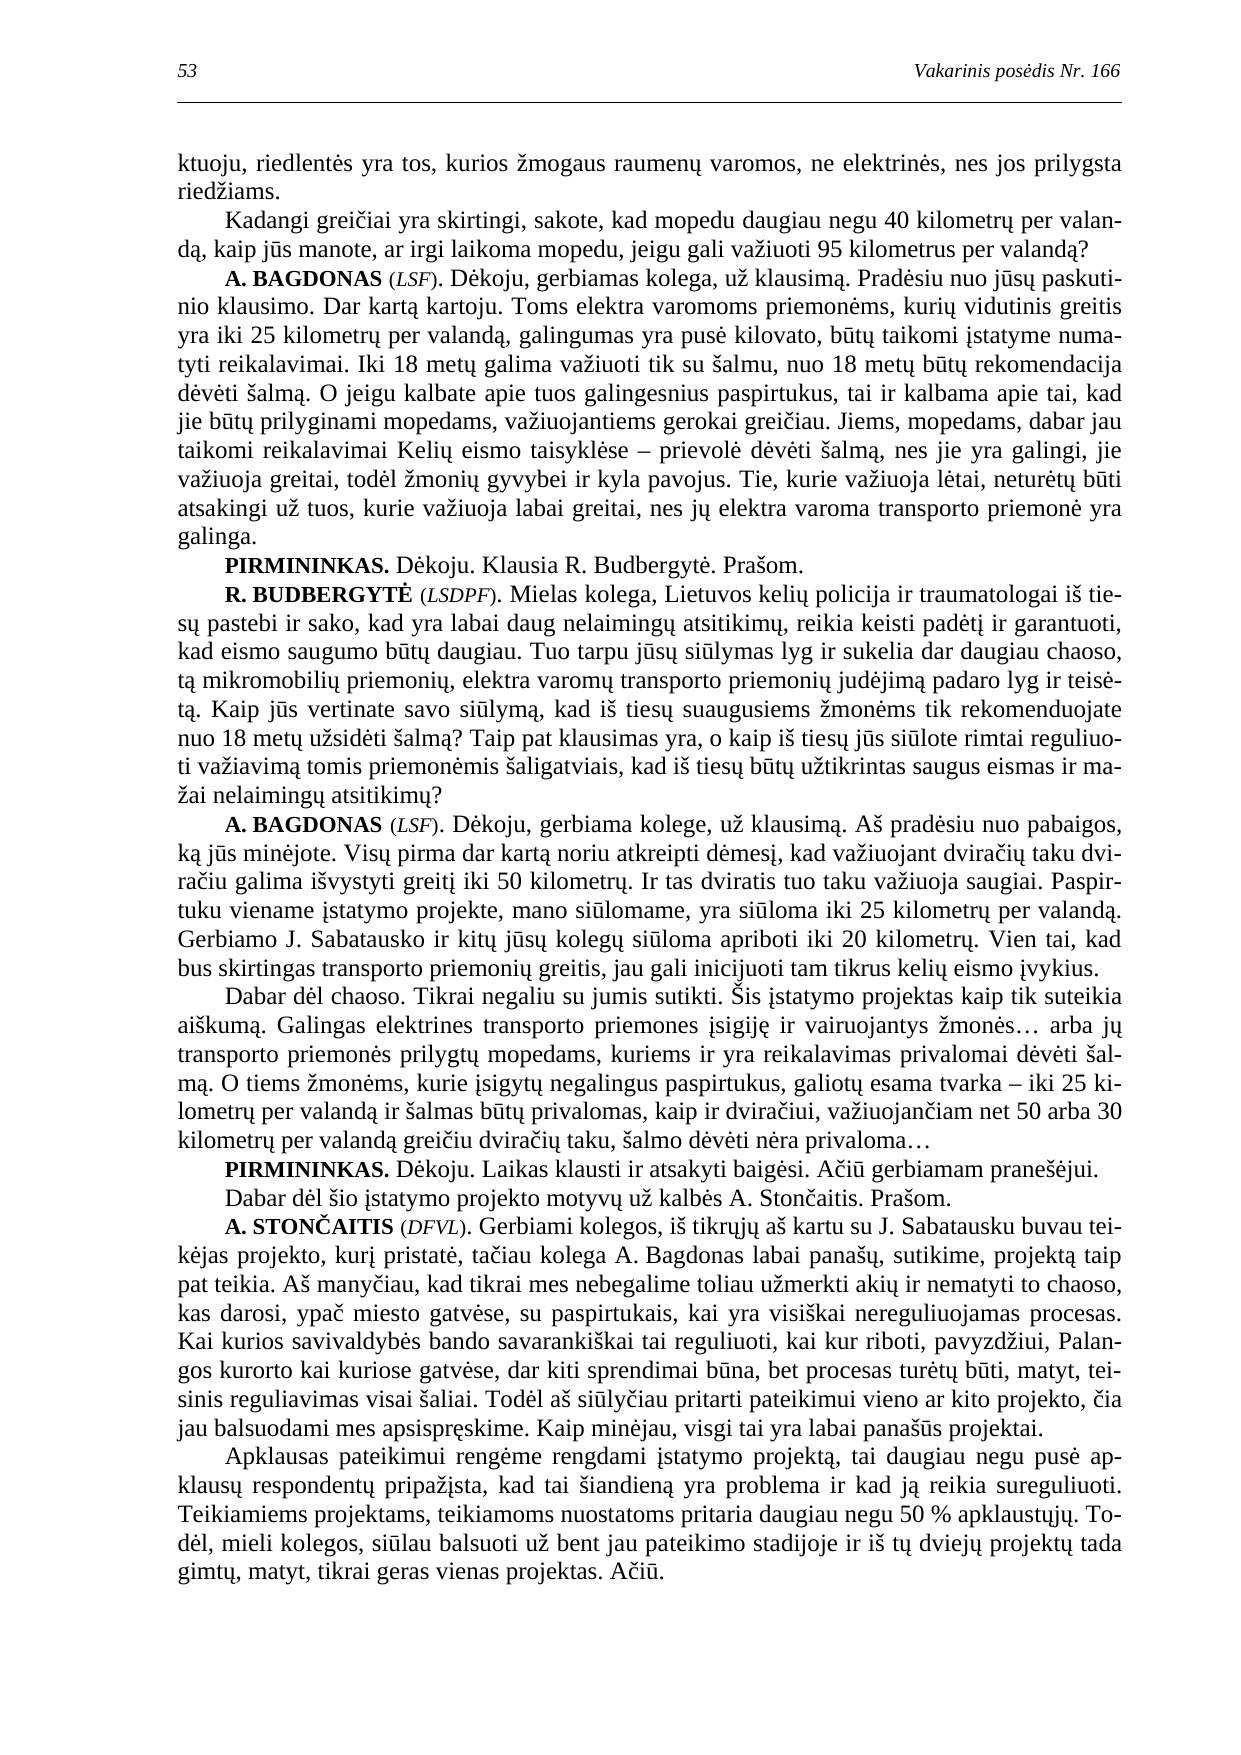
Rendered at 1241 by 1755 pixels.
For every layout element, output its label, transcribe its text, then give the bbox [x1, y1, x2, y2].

text Ka­dan­gi grei­čiai yra skir­tin­gi, sa­ko­te, kad mo­pe­du dau­giau ne­gu 40 ki­lo­met­rų per va­lan­dą, kaip jūs ma­no­te, ar ir­gi lai­ko­ma mo­pe­du, jei­gu ga­li va­žiuo­ti 95 ki­lo­met­rus per va­lan­dą? [177, 205, 1122, 263]
text Ap­klau­sas pa­tei­ki­mui ren­gė­me reng­da­mi įsta­ty­mo pro­jek­tą, tai dau­giau ne­gu pu­sė ap­klau­sų res­pon­den­tų pri­pa­žįs­ta, kad tai šian­die­ną yra pro­ble­ma ir kad ją rei­kia su­re­gu­liuo­ti. Tei­kia­miems pro­jek­tams, tei­kia­moms nuo­sta­toms pri­ta­ria dau­giau ne­gu 50 % ap­klaus­tų­jų. To­dėl, mie­li ko­le­gos, siū­lau bal­suo­ti už bent jau pa­tei­ki­mo sta­di­jo­je ir iš tų dvie­jų pro­jek­tų ta­da gim­tų, ma­tyt, tik­rai ge­ras vie­nas pro­jek­tas. Ačiū. [177, 1441, 1122, 1585]
text A. STONČAITIS (DFVL). Ger­bia­mi ko­le­gos, iš tik­rų­jų aš kar­tu su J. Sa­ba­taus­ku bu­vau tei­kė­jas pro­jek­to, ku­rį pri­sta­tė, ta­čiau ko­le­ga A. Bag­do­nas la­bai pa­na­šų, su­ti­ki­me, pro­jek­tą taip pat tei­kia. Aš ma­ny­čiau, kad tik­rai mes ne­be­ga­li­me to­liau už­merk­ti akių ir ne­ma­ty­ti to cha­o­so, kas da­ro­si, ypač mies­to gat­vė­se, su pa­spir­tu­kais, kai yra vi­siš­kai ne­re­gu­liuo­ja­mas pro­ce­sas. Kai ku­rios sa­vi­val­dy­bės ban­do sa­va­ran­kiš­kai tai re­gu­liuo­ti, kai kur ri­bo­ti, pa­vyz­džiui, Pa­lan­gos ku­ror­to kai ku­rio­se gat­vė­se, dar ki­ti spren­di­mai bū­na, bet pro­ce­sas tu­rė­tų bū­ti, ma­tyt, tei­si­nis re­gu­lia­vi­mas vi­sai ša­liai. To­dėl aš siū­ly­čiau pri­tar­ti pa­tei­ki­mui vie­no ar ki­to pro­jek­to, čia jau bal­suo­da­mi mes ap­si­spręs­ki­me. Kaip mi­nė­jau, vis­gi tai yra la­bai pa­na­šūs pro­jek­tai. [177, 1211, 1122, 1441]
text ktuo­ju, ried­len­tės yra tos, ku­rios žmo­gaus rau­me­nų va­ro­mos, ne elek­tri­nės, nes jos pri­lygs­ta rie­džiams. [177, 148, 1122, 205]
text PIRMININKAS. Dė­ko­ju. Klau­sia R. Bud­ber­gy­tė. Pra­šom. [177, 550, 1122, 579]
text A. BAGDONAS (LSF). Dė­ko­ju, ger­bia­mas ko­le­ga, už klau­si­mą. Pra­dė­siu nuo jū­sų pas­ku­ti­nio klau­si­mo. Dar kar­tą kar­to­ju. Toms elek­tra va­ro­moms prie­mo­nėms, ku­rių vi­du­ti­nis grei­tis yra iki 25 ki­lo­met­rų per va­lan­dą, ga­lin­gu­mas yra pu­sė ki­lo­va­to, bū­tų tai­ko­mi įsta­ty­me nu­ma­ty­ti rei­ka­la­vi­mai. Iki 18 me­tų ga­li­ma va­žiuo­ti tik su šal­mu, nuo 18 me­tų bū­tų re­ko­men­da­ci­ja dė­vė­ti šal­mą. O jei­gu kal­ba­te apie tuos ga­lin­ges­nius pa­spir­tu­kus, tai ir kal­ba­ma apie tai, kad jie bū­tų pri­ly­gi­na­mi mo­pe­dams, va­žiuo­jan­tiems ge­ro­kai grei­čiau. Jiems, mo­pe­dams, da­bar jau tai­ko­mi rei­ka­la­vi­mai Ke­lių eis­mo tai­syk­lė­se – prie­vo­lė dė­vė­ti šal­mą, nes jie yra ga­lin­gi, jie va­žiuo­ja grei­tai, to­dėl žmo­nių gy­vy­bei ir ky­la pa­vo­jus. Tie, ku­rie va­žiuo­ja lė­tai, ne­tu­rė­tų bū­ti at­sa­kin­gi už tuos, ku­rie va­žiuo­ja la­bai grei­tai, nes jų elek­tra va­ro­ma trans­por­to prie­mo­nė yra ga­lin­ga. [177, 263, 1122, 550]
text Da­bar dėl šio įsta­ty­mo pro­jek­to mo­ty­vų už kal­bės A. Ston­čai­tis. Pra­šom. [177, 1183, 1122, 1211]
text A. BAGDONAS (LSF). Dė­ko­ju, ger­bia­ma ko­le­ge, už klau­si­mą. Aš pra­dė­siu nuo pa­bai­gos, ką jūs mi­nė­jo­te. Vi­sų pir­ma dar kar­tą no­riu at­kreip­ti dė­me­sį, kad va­žiuo­jant dvi­ra­čių ta­ku dvi­ra­čiu ga­li­ma iš­vys­ty­ti grei­tį iki 50 ki­lo­met­rų. Ir tas dvi­ra­tis tuo ta­ku va­žiuo­ja sau­giai. Pa­spir­tuku vie­na­me įsta­ty­mo pro­jek­te, ma­no siū­lo­ma­me, yra siū­lo­ma iki 25 ki­lo­met­rų per va­lan­dą. Ger­bia­mo J. Sa­ba­taus­ko ir ki­tų jū­sų ko­le­gų siū­lo­ma ap­ri­bo­ti iki 20 ki­lo­met­rų. Vien tai, kad bus skir­tin­gas trans­por­to prie­mo­nių grei­tis, jau ga­li ini­ci­juo­ti tam tik­rus ke­lių eis­mo įvy­kius. [177, 809, 1122, 981]
text R. BUDBERGYTĖ (LSDPF). Mie­las ko­le­ga, Lie­tu­vos ke­lių po­li­ci­ja ir trau­ma­to­lo­gai iš tie­sų pa­ste­bi ir sa­ko, kad yra la­bai daug ne­lai­min­gų at­si­ti­ki­mų, rei­kia keis­ti pa­dė­tį ir ga­ran­tuo­ti, kad eis­mo sau­gu­mo bū­tų dau­giau. Tuo tar­pu jū­sų siū­ly­mas lyg ir su­ke­lia dar dau­giau cha­o­so, tą mik­ro­mo­bi­lių prie­mo­nių, elek­tra va­ro­mų trans­por­to prie­mo­nių ju­dė­ji­mą pa­da­ro lyg ir tei­sė­tą. Kaip jūs ver­ti­na­te sa­vo siū­ly­mą, kad iš tie­sų su­au­gu­siems žmo­nėms tik re­ko­men­duo­ja­te nuo 18 me­tų už­si­dė­ti šal­mą? Taip pat klau­si­mas yra, o kaip iš tie­sų jūs siū­lo­te rim­tai re­gu­liuo­ti va­žia­vi­mą to­mis prie­mo­nė­mis ša­li­gat­viais, kad iš tie­sų bū­tų už­tik­rin­tas sau­gus eis­mas ir ma­žai ne­lai­min­gų at­si­ti­ki­mų? [177, 579, 1122, 809]
text Da­bar dėl cha­o­so. Tik­rai ne­ga­liu su ju­mis su­tik­ti. Šis įsta­ty­mo pro­jek­tas kaip tik su­tei­kia aiš­ku­mą. Ga­lin­gas elek­tri­nes trans­por­to prie­mo­nes įsi­gi­ję ir vai­ruo­jan­tys žmo­nės… ar­ba jų trans­por­to prie­mo­nės pri­lyg­tų mo­pe­dams, kuriems ir yra rei­ka­la­vi­mas pri­va­lo­mai dė­vė­ti šal­mą. O tiems žmo­nėms, ku­rie įsi­gy­tų ne­ga­lin­gus pa­spir­tu­kus, ga­lio­tų esa­ma tvar­ka – iki 25 ki­lo­met­rų per va­lan­dą ir šal­mas bū­tų pri­va­lo­mas, kaip ir dvi­ra­čiui, va­žiuo­jan­čiam net 50 ar­ba 30 ki­lo­met­rų per va­lan­dą grei­čiu dvi­ra­čių ta­ku, šal­mo dė­vė­ti nė­ra pri­va­lo­ma… [177, 981, 1122, 1154]
text PIRMININKAS. Dė­ko­ju. Lai­kas klaus­ti ir at­sa­ky­ti bai­gė­si. Ačiū ger­bia­mam pra­ne­šė­jui. [177, 1154, 1122, 1183]
